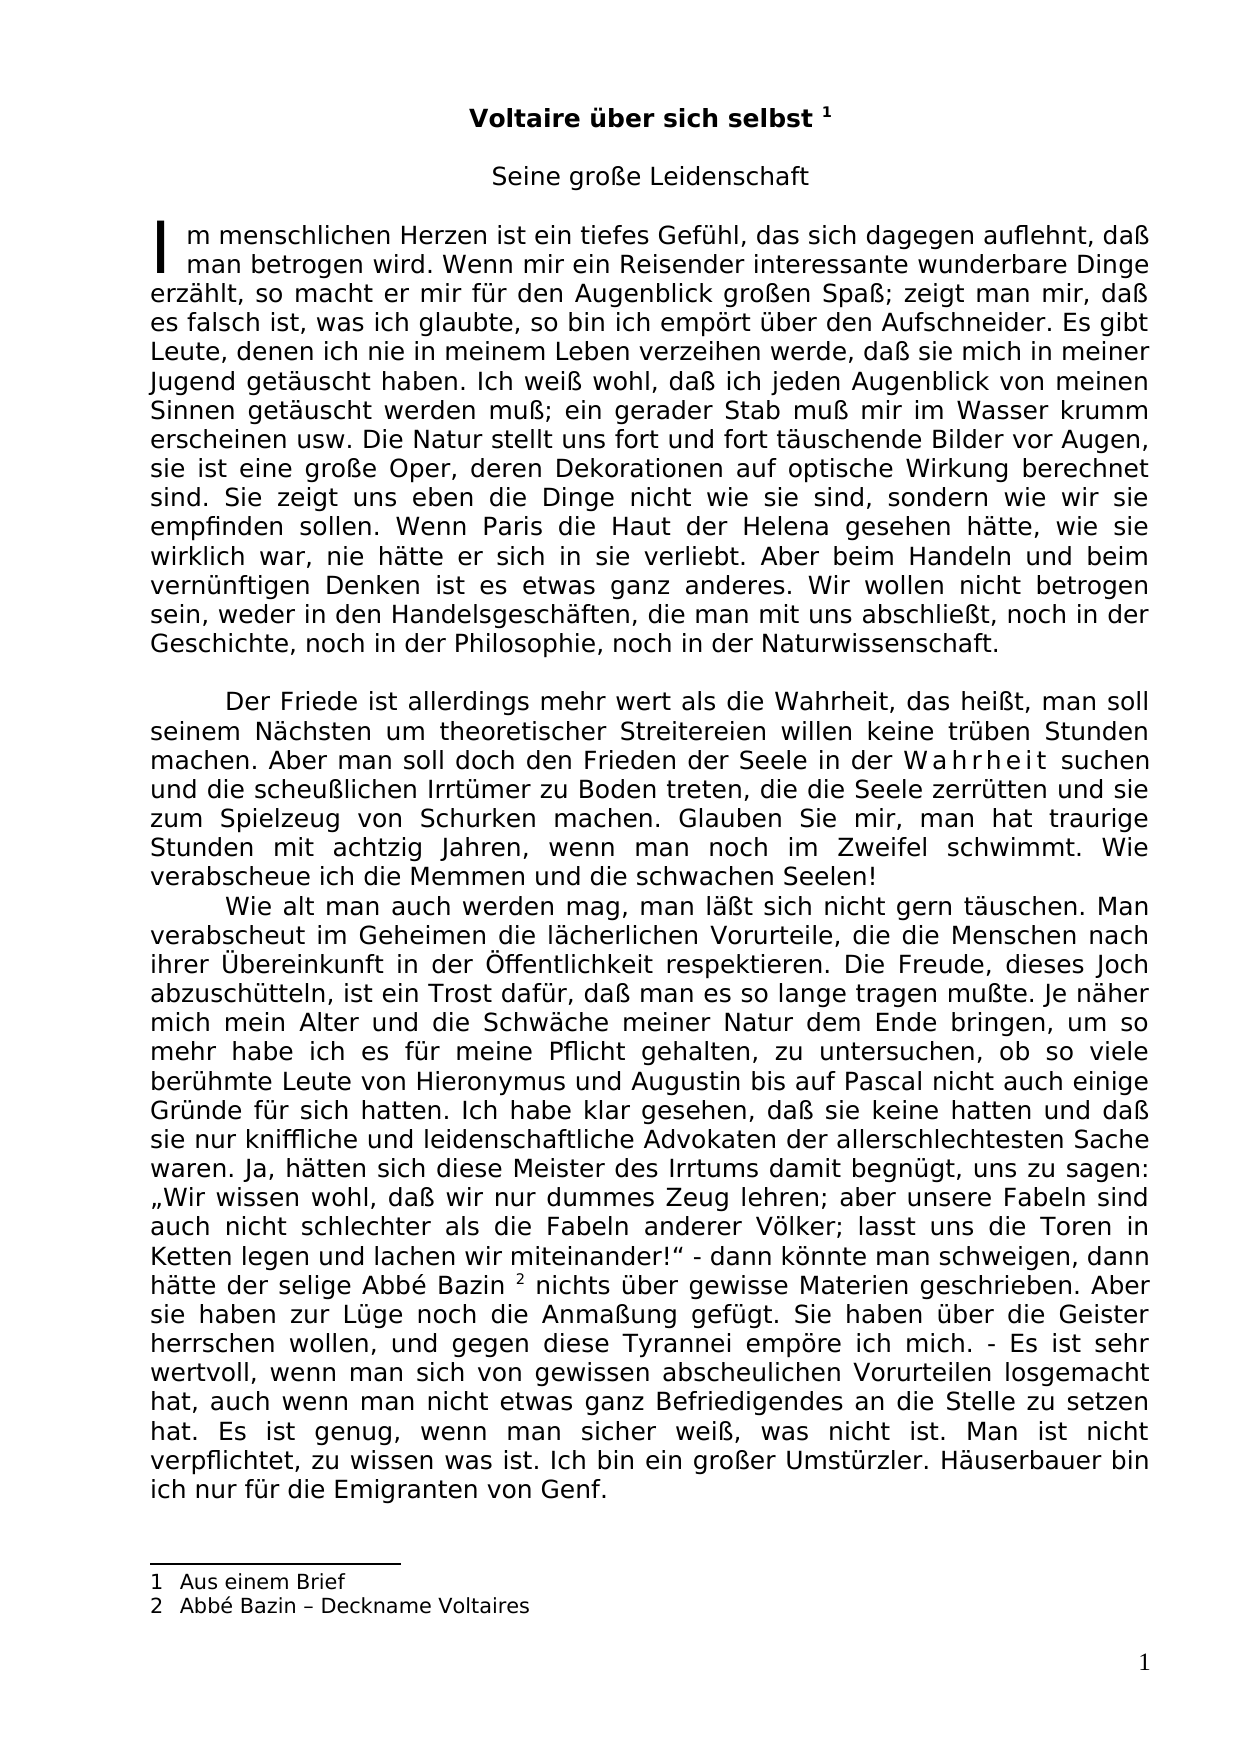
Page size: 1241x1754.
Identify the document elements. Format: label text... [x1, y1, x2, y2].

text Wie alt man auch werden mag, man läßt sich nicht gern täuschen. Man verabscheut im Geheimen die lächerlichen Vorurteile, die die Menschen nach ihrer Übereinkunft in der Öffentlichkeit respektieren. Die Freude, dieses Joch abzuschütteln, ist ein Trost dafür, daß man es so lange tragen mußte. Je näher mich mein Alter und die Schwäche meiner Natur dem Ende bringen, um so mehr habe ich es für meine Pflicht gehalten, zu untersuchen, ob so viele berühmte Leute von Hieronymus und Augustin bis auf Pascal nicht auch einige Gründe für sich hatten. Ich habe klar gesehen, daß sie keine hatten und daß sie nur kniffliche und leidenschaftliche Advokaten der allerschlechtesten Sache waren. Ja, hätten sich diese Meister des Irrtums damit begnügt, uns zu sagen: „Wir wissen wohl, daß wir nur dummes Zeug lehren; aber unsere Fabeln sind auch nicht schlechter als die Fabeln anderer Völker; lasst uns die Toren in Ketten legen und lachen wir miteinander!“ - dann könnte man schweigen, dann hätte der selige Abbé Bazin nichts über gewisse Materien geschrieben. Aber sie haben zur Lüge noch die Anmaßung gefügt. Sie haben über die Geister herrschen wollen, und gegen diese Tyrannei empöre ich mich. - Es ist sehr wertvoll, wenn man sich von gewissen abscheulichen Vorurteilen losgemacht hat, auch wenn man nicht etwas ganz Befriedigendes an die Stelle zu setzen hat. Es ist genug, wenn man sicher weiß, was nicht ist. Man ist nicht verpflichtet, zu wissen was ist. Ich bin ein großer Umstürzler. Häuserbauer bin ich nur für die Emigranten von Genf. [150, 892, 1151, 1504]
text Der Friede ist allerdings mehr wert als die Wahrheit, das heißt, man soll seinem Nächsten um theoretischer Streitereien willen keine trüben Stunden machen. Aber man soll doch den Frieden der Seele in der Wahrheit suchen und die scheußlichen Irrtümer zu Boden treten, die die Seele zerrütten und sie zum Spielzeug von Schurken machen. Glauben Sie mir, man hat traurige Stunden mit achtzig Jahren, wenn man noch im Zweifel schwimmt. Wie verabscheue ich die Memmen und die schwachen Seelen! [150, 687, 1151, 892]
text Voltaire über sich selbst [150, 104, 1151, 133]
text Abbé Bazin – Deckname Voltaires [150, 1594, 1151, 1618]
text Seine große Leidenschaft [150, 162, 1151, 192]
text Aus einem Brief [150, 1570, 1151, 1594]
text Im menschlichen Herzen ist ein tiefes Gefühl, das sich dagegen auflehnt, daß man betrogen wird. Wenn mir ein Reisender interessante wunderbare Dinge erzählt, so macht er mir für den Augenblick großen Spaß; zeigt man mir, daß es falsch ist, was ich glaubte, so bin ich empört über den Aufschneider. Es gibt Leute, denen ich nie in meinem Leben verzeihen werde, daß sie mich in meiner Jugend getäuscht haben. Ich weiß wohl, daß ich jeden Augenblick von meinen Sinnen getäuscht werden muß; ein gerader Stab muß mir im Wasser krumm erscheinen usw. Die Natur stellt uns fort und fort täuschende Bilder vor Augen, sie ist eine große Oper, deren Dekorationen auf optische Wirkung berechnet sind. Sie zeigt uns eben die Dinge nicht wie sie sind, sondern wie wir sie empfinden sollen. Wenn Paris die Haut der Helena gesehen hätte, wie sie wirklich war, nie hätte er sich in sie verliebt. Aber beim Handeln und beim vernünftigen Denken ist es etwas ganz anderes. Wir wollen nicht betrogen sein, weder in den Handelsgeschäften, die man mit uns abschließt, noch in der Geschichte, noch in der Philosophie, noch in der Naturwissenschaft. [150, 221, 1151, 658]
